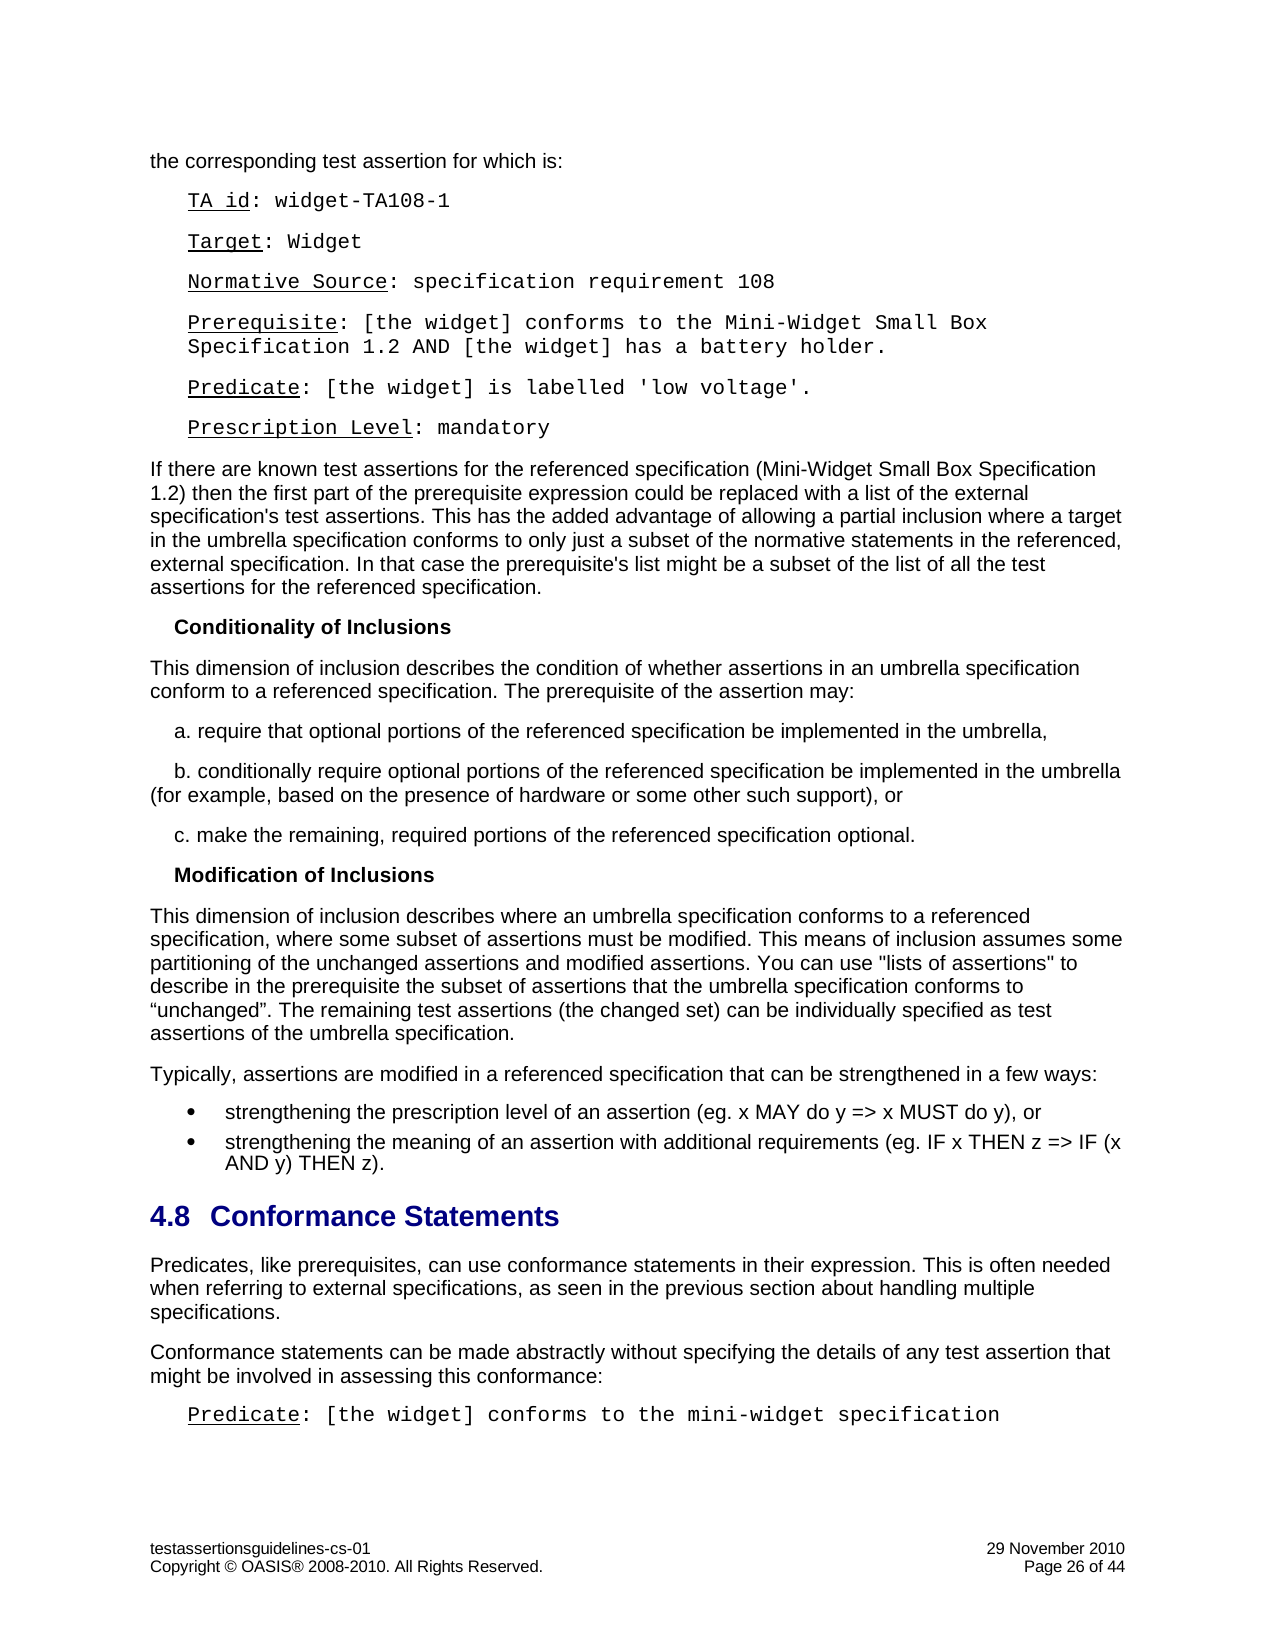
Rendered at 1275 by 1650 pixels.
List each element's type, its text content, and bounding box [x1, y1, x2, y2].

text This dimension of inclusion describes where an umbrella specification conforms to a referenced specification, where some subset of assertions must be modified. This means of inclusion assumes some partitioning of the unchanged assertions and modified assertions. You can use "lists of assertions" to describe in the prerequisite the subset of assertions that the umbrella specification conforms to “unchanged”. The remaining test assertions (the changed set) can be individually specified as test assertions of the umbrella specification. [150, 904, 1125, 1045]
text Predicate: [the widget] is labelled 'low voltage'. [187, 377, 1125, 401]
text Modification of Inclusions [150, 864, 1125, 887]
text Conformance statements can be made abstractly without specifying the details of any test assertion that might be involved in assessing this conformance: [150, 1341, 1125, 1388]
text b. conditionally require optional portions of the referenced specification be implemented in the umbrella (for example, based on the presence of hardware or some other such support), or [150, 760, 1125, 807]
text the corresponding test assertion for which is: [150, 150, 1125, 173]
text Conditionality of Inclusions [150, 616, 1125, 639]
text Predicates, like prerequisites, can use conformance statements in their expression. This is often needed when referring to external specifications, as seen in the previous section about handling multiple specifications. [150, 1253, 1125, 1324]
text a. require that optional portions of the referenced specification be implemented in the umbrella, [150, 720, 1125, 743]
text Normative Source: specification requirement 108 [187, 271, 1125, 295]
text Prerequisite: [the widget] conforms to the Mini-Widget Small Box Specification 1.2 AND [the widget] has a battery holder. [187, 312, 1125, 360]
text Typically, assertions are modified in a referenced specification that can be strengthened in a few ways: [150, 1062, 1125, 1086]
list strengthening the prescription level of an assertion (eg. x MAY do y => x MUST do y), or [187, 1103, 1125, 1124]
text TA id: widget-TA108-1 [187, 190, 1125, 214]
text This dimension of inclusion describes the condition of whether assertions in an umbrella specification conform to a referenced specification. The prerequisite of the assertion may: [150, 656, 1125, 703]
text Prescription Level: mandatory [187, 417, 1125, 441]
text Predicate: [the widget] conforms to the mini-widget specification [187, 1404, 1125, 1428]
subtitle Conformance Statements [150, 1200, 1125, 1232]
text Target: Widget [187, 231, 1125, 255]
text c. make the remaining, required portions of the referenced specification optional. [150, 824, 1125, 847]
list strengthening the meaning of an assertion with additional requirements (eg. IF x THEN z => IF (x AND y) THEN z). [187, 1133, 1125, 1175]
text If there are known test assertions for the referenced specification (Mini-Widget Small Box Specification 1.2) then the first part of the prerequisite expression could be replaced with a list of the external specification's test assertions. This has the added advantage of allowing a partial inclusion where a target in the umbrella specification conforms to only just a subset of the normative statements in the referenced, external specification. In that case the prerequisite's list might be a subset of the list of all the test assertions for the referenced specification. [150, 458, 1125, 599]
